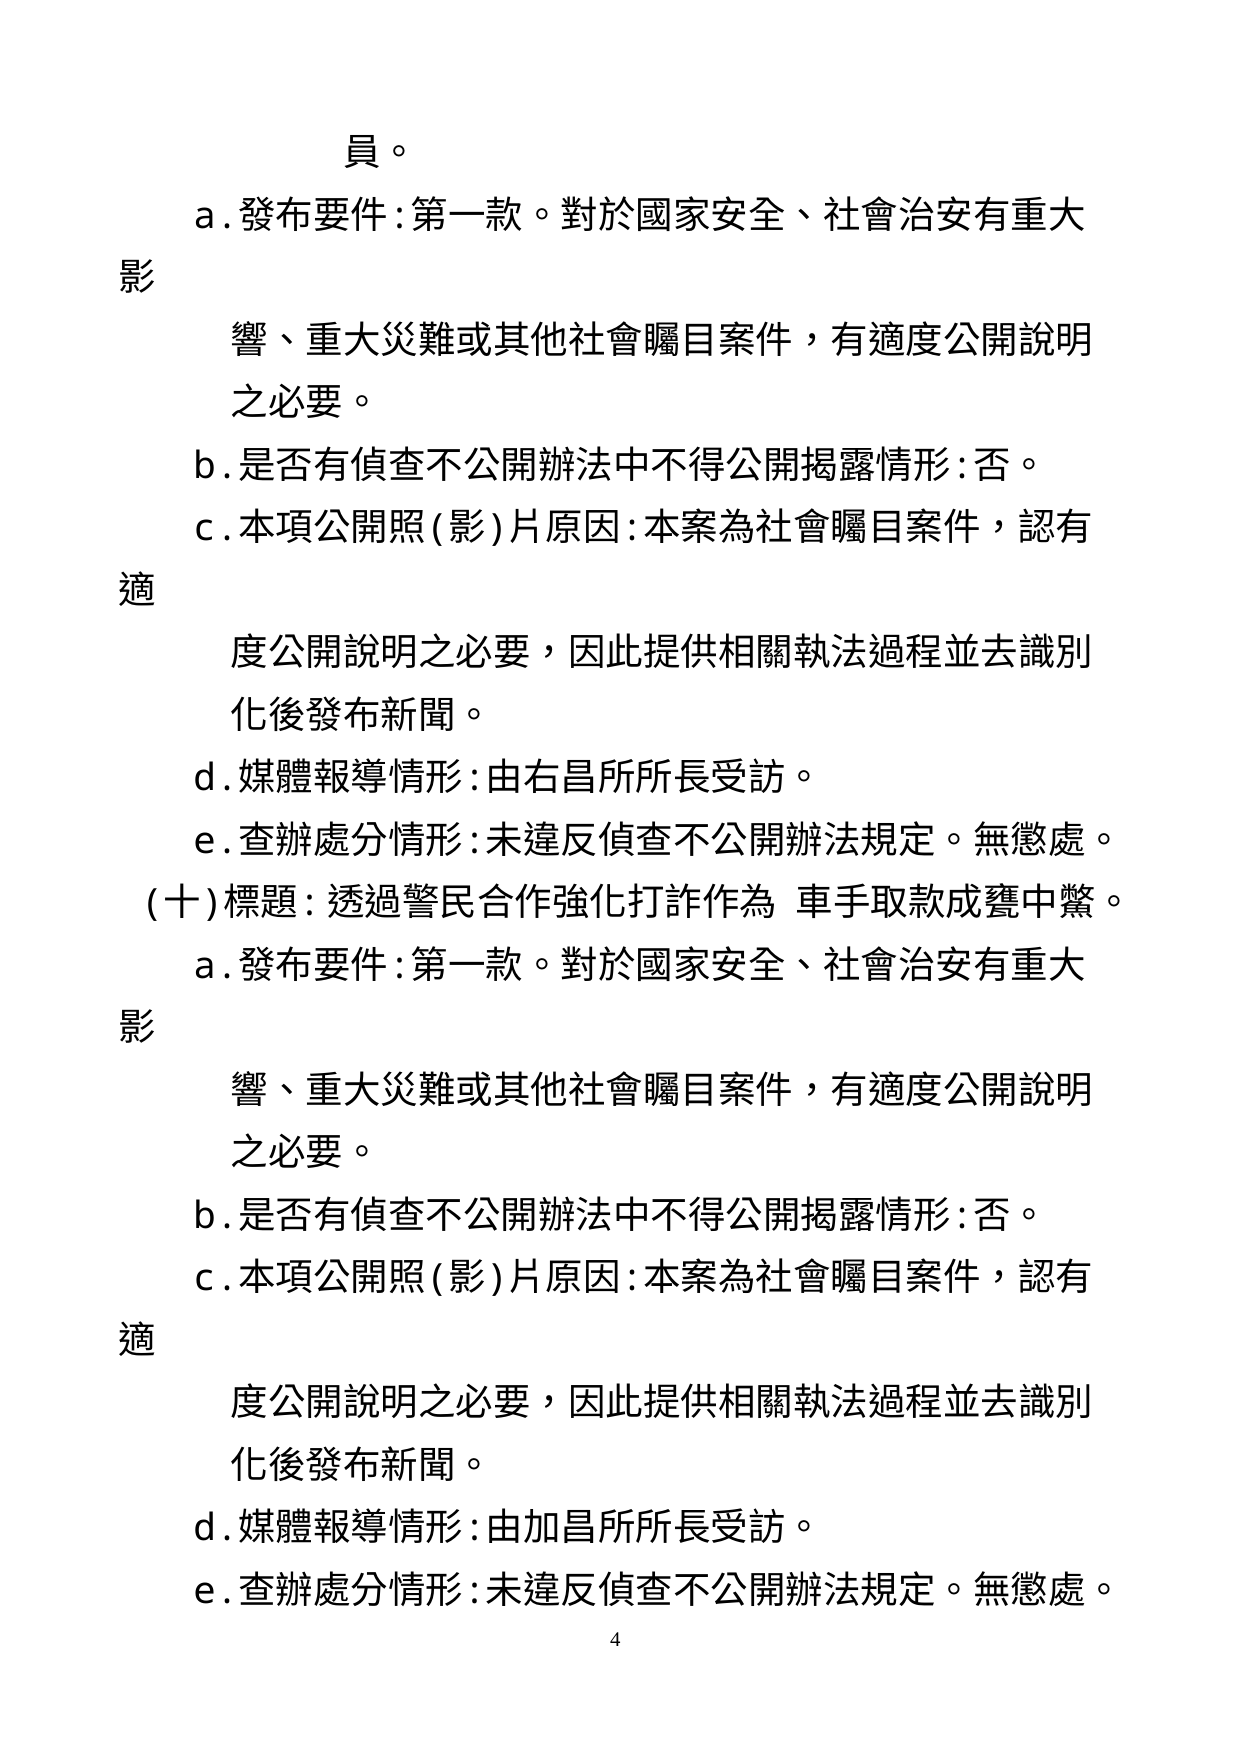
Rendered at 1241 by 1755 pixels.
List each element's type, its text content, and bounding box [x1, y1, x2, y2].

text 員。 [118, 108, 1122, 170]
text (十)標題: 透過警民合作強化打詐作為 車手取款成甕中鱉。 [118, 858, 1122, 920]
text d.媒體報導情形:由加昌所所長受訪。 [118, 1483, 1122, 1545]
text b.是否有偵查不公開辦法中不得公開揭露情形:否。 [118, 420, 1122, 483]
text 度公開說明之必要，因此提供相關執法過程並去識別 [118, 608, 1122, 670]
text 響、重大災難或其他社會矚目案件，有適度公開說明 [118, 1045, 1122, 1108]
text e.查辦處分情形:未違反偵查不公開辦法規定。無懲處。 [118, 795, 1122, 858]
text 化後發布新聞。 [118, 1420, 1122, 1483]
text 化後發布新聞。 [118, 670, 1122, 733]
text 度公開說明之必要，因此提供相關執法過程並去識別 [118, 1358, 1122, 1420]
text b.是否有偵查不公開辦法中不得公開揭露情形:否。 [118, 1170, 1122, 1233]
text e.查辦處分情形:未違反偵查不公開辦法規定。無懲處。 [118, 1545, 1122, 1608]
text 響、重大災難或其他社會矚目案件，有適度公開說明 [118, 295, 1122, 358]
text c.本項公開照(影)片原因:本案為社會矚目案件，認有適 [118, 1233, 1122, 1358]
text 之必要。 [118, 1108, 1122, 1170]
text 之必要。 [118, 358, 1122, 420]
text d.媒體報導情形:由右昌所所長受訪。 [118, 733, 1122, 795]
text a.發布要件:第一款。對於國家安全、社會治安有重大影 [118, 170, 1122, 295]
text a.發布要件:第一款。對於國家安全、社會治安有重大影 [118, 920, 1122, 1045]
text c.本項公開照(影)片原因:本案為社會矚目案件，認有適 [118, 483, 1122, 608]
